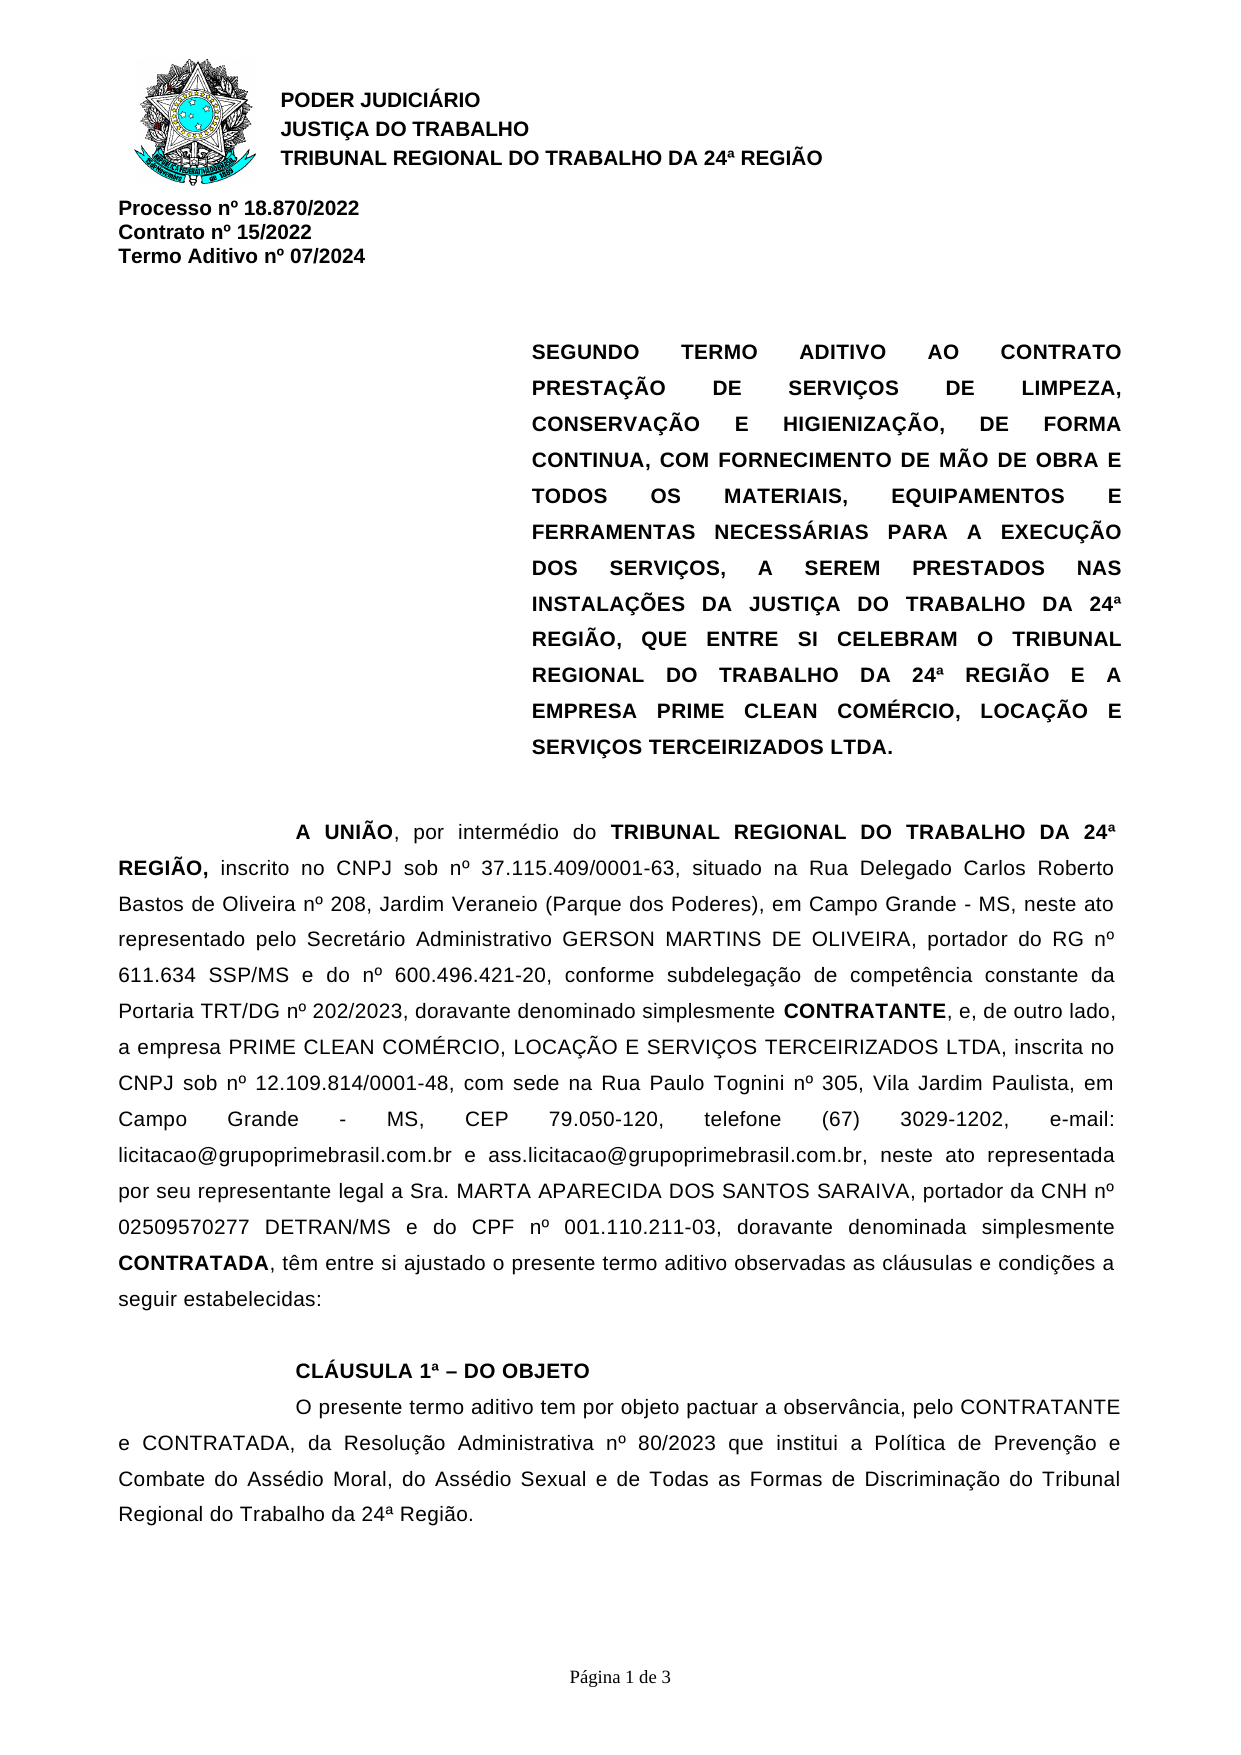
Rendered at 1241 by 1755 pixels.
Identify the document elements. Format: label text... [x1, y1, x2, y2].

text O presente termo aditivo tem por objeto pactuar a observância, pelo CONTRATANTE e CONTRATADA, da Resolução Administrativa nº 80/2023 que institui a Política de Prevenção e Combate do Assédio Moral, do Assédio Sexual e de Todas as Formas de Discriminação do Tribunal Regional do Trabalho da 24ª Região. [118, 1394, 1122, 1526]
text CLÁUSULA 1ª – DO OBJETO [118, 1358, 1122, 1382]
text SEGUNDO TERMO ADITIVO AO CONTRATO PRESTAÇÃO DE SERVIÇOS DE LIMPEZA, CONSERVAÇÃO E HIGIENIZAÇÃO, DE FORMA CONTINUA, COM FORNECIMENTO DE MÃO DE OBRA E TODOS OS MATERIAIS, EQUIPAMENTOS E FERRAMENTAS NECESSÁRIAS PARA A EXECUÇÃO DOS SERVIÇOS, A SEREM PRESTADOS NAS INSTALAÇÕES DA JUSTIÇA DO TRABALHO DA 24ª REGIÃO, QUE ENTRE SI CELEBRAM O TRIBUNAL REGIONAL DO TRABALHO DA 24ª REGIÃO E A EMPRESA PRIME CLEAN COMÉRCIO, LOCAÇÃO E SERVIÇOS TERCEIRIZADOS LTDA. [532, 340, 1122, 759]
text A UNIÃO, por intermédio do TRIBUNAL REGIONAL DO TRABALHO DA 24ª REGIÃO, inscrito no CNPJ sob nº 37.115.409/0001-63, situado na Rua Delegado Carlos Roberto Bastos de Oliveira nº 208, Jardim Veraneio (Parque dos Poderes), em Campo Grande - MS, neste ato representado pelo Secretário Administrativo GERSON MARTINS DE OLIVEIRA, portador do RG nº 611.634 SSP/MS e do nº 600.496.421-20, conforme subdelegação de competência constante da Portaria TRT/DG nº 202/2023, doravante denominado simplesmente CONTRATANTE, e, de outro lado, a empresa PRIME CLEAN COMÉRCIO, LOCAÇÃO E SERVIÇOS TERCEIRIZADOS LTDA, inscrita no CNPJ sob nº 12.109.814/0001-48, com sede na Rua Paulo Tognini nº 305, Vila Jardim Paulista, em Campo Grande - MS, CEP 79.050-120, telefone (67) 3029-1202, e-mail: licitacao@grupoprimebrasil.com.br e ass.licitacao@grupoprimebrasil.com.br, neste ato representada por seu representante legal a Sra. MARTA APARECIDA DOS SANTOS SARAIVA, portador da CNH nº 02509570277 DETRAN/MS e do CPF nº 001.110.211-03, doravante denominada simplesmente CONTRATADA, têm entre si ajustado o presente termo aditivo observadas as cláusulas e condições a seguir estabelecidas: [118, 819, 1116, 1311]
